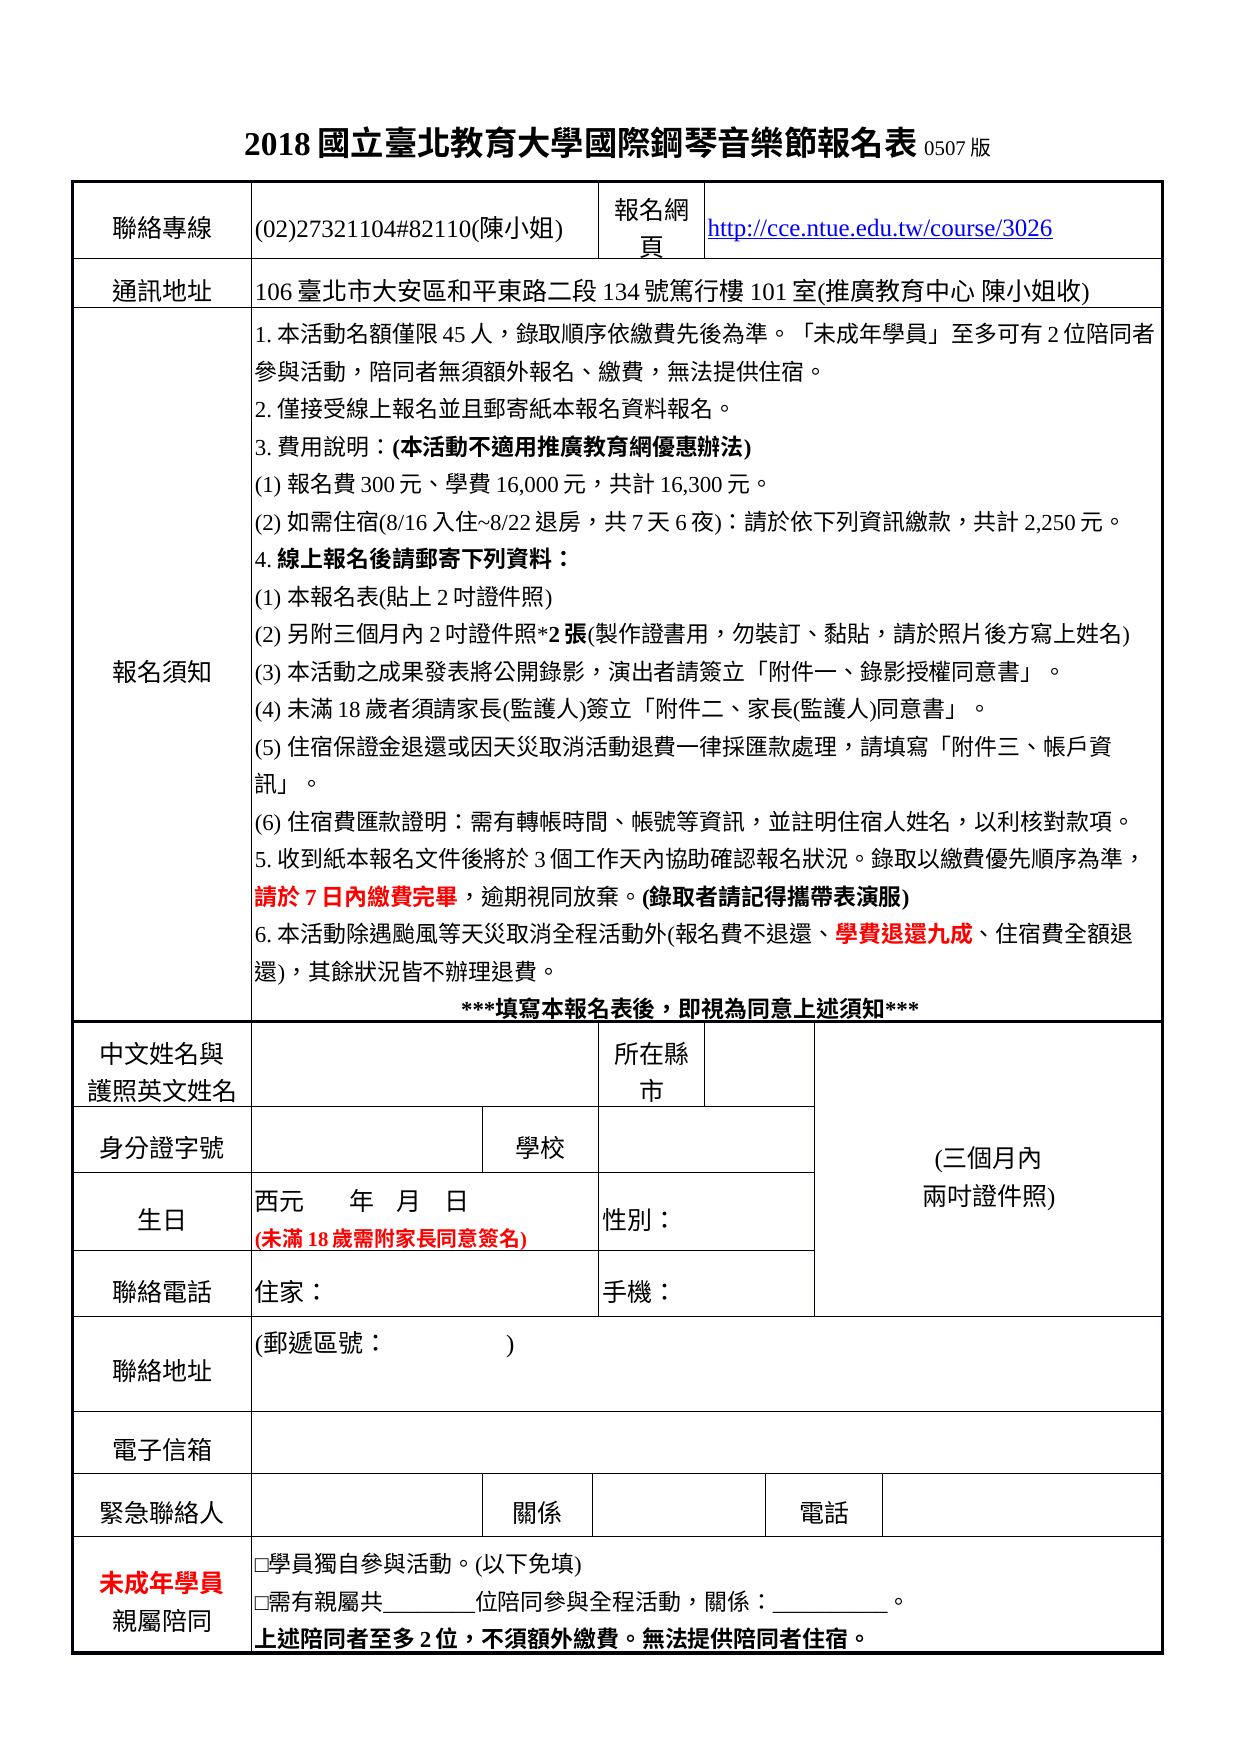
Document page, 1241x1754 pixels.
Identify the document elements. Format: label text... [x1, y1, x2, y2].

table_cell 聯絡地址 [74, 1317, 251, 1411]
table_cell 中文姓名與 護照英文姓名 [74, 1023, 251, 1106]
table_cell 學校 [483, 1107, 598, 1172]
table_cell [593, 1474, 765, 1536]
table_cell http://cce.ntue.edu.tw/course/3026 [705, 183, 1161, 258]
table_cell (郵遞區號： ) [252, 1317, 1161, 1411]
table_cell 住家： [252, 1251, 598, 1316]
table_cell [252, 1023, 598, 1106]
table_cell [252, 1474, 482, 1536]
table_cell 緊急聯絡人 [74, 1474, 251, 1536]
table_cell 未成年學員 親屬陪同 [74, 1537, 251, 1651]
table_cell 1. 本活動名額僅限45人，錄取順序依繳費先後為準。「未成年學員」至多可有2位陪同者參與活動，陪同者無須額外報名、繳費，無法提供住宿。 2. 僅接受線上報名並且郵寄紙本報名資料報名。 3. 費用說明：(本活動不適用推廣教育網優惠辦法) (1) 報名費300元、學費16,000元，共計16,300元。 (2) 如需住宿(8/16入住~8/22退房，共7天6夜)：請於依下列資訊繳款，共計2,250元。 4. 線上報名後請郵寄下列資料： (1) 本報名表(貼上2吋證件照) (2) 另附三個月內2吋證件照*2張(製作證書用，勿裝訂、黏貼，請於照片後方寫上姓名) (3) 本活動之成果發表將公開錄影，演出者請簽立「附件一、錄影授權同意書」。 (4) 未滿18歲者須請家長(監護人)簽立「附件二、家長(監護人)同意書」。 (5) 住宿保證金退還或因天災取消活動退費一律採匯款處理，請填寫「附件三、帳戶資訊」。 (6) 住宿費匯款證明：需有轉帳時間、帳號等資訊，並註明住宿人姓名，以利核對款項。 5. 收到紙本報名文件後將於3個工作天內協助確認報名狀況。錄取以繳費優先順序為準，請於7日內繳費完畢，逾期視同放棄。(錄取者請記得攜帶表演服) 6. 本活動除遇颱風等天災取消全程活動外(報名費不退還、學費退還九成、住宿費全額退還)，其餘狀況皆不辦理退費。 ***填寫本報名表後，即視為同意上述須知*** [252, 308, 1161, 1020]
table_header 2018國立臺北教育大學國際鋼琴音樂節報名表0507版 [72, 90, 1162, 180]
table_cell 西元 年 月 日 (未滿18歲需附家長同意簽名) [252, 1173, 598, 1250]
table_cell □學員獨自參與活動。(以下免填) □需有親屬共________位陪同參與全程活動，關係：__________。 上述陪同者至多2位，不須額外繳費。無法提供陪同者住宿。 [252, 1537, 1161, 1651]
table_cell 性別： [599, 1173, 814, 1250]
table_cell 生日 [74, 1173, 251, 1250]
table_cell [252, 1107, 482, 1172]
table_cell 電話 [766, 1474, 882, 1536]
table_cell 報名須知 [74, 308, 251, 1020]
table_cell 所在縣市 [599, 1023, 704, 1106]
table_cell 身分證字號 [74, 1107, 251, 1172]
table_cell [599, 1107, 814, 1172]
table_cell (三個月內 兩吋證件照) [815, 1023, 1161, 1316]
table_cell [883, 1474, 1161, 1536]
table_cell 手機： [599, 1251, 814, 1316]
table_cell 聯絡電話 [74, 1251, 251, 1316]
table_cell (02)27321104#82110(陳小姐) [252, 183, 598, 258]
table_cell [252, 1412, 1161, 1473]
table_cell 報名網頁 [599, 183, 704, 258]
table_cell 通訊地址 [74, 259, 251, 307]
table_cell 106臺北市大安區和平東路二段134號篤行樓101室(推廣教育中心 陳小姐收) [252, 259, 1161, 307]
table_cell 關係 [483, 1474, 592, 1536]
table_cell 聯絡專線 [74, 183, 251, 258]
table_cell [705, 1023, 814, 1106]
table_cell 電子信箱 [74, 1412, 251, 1473]
